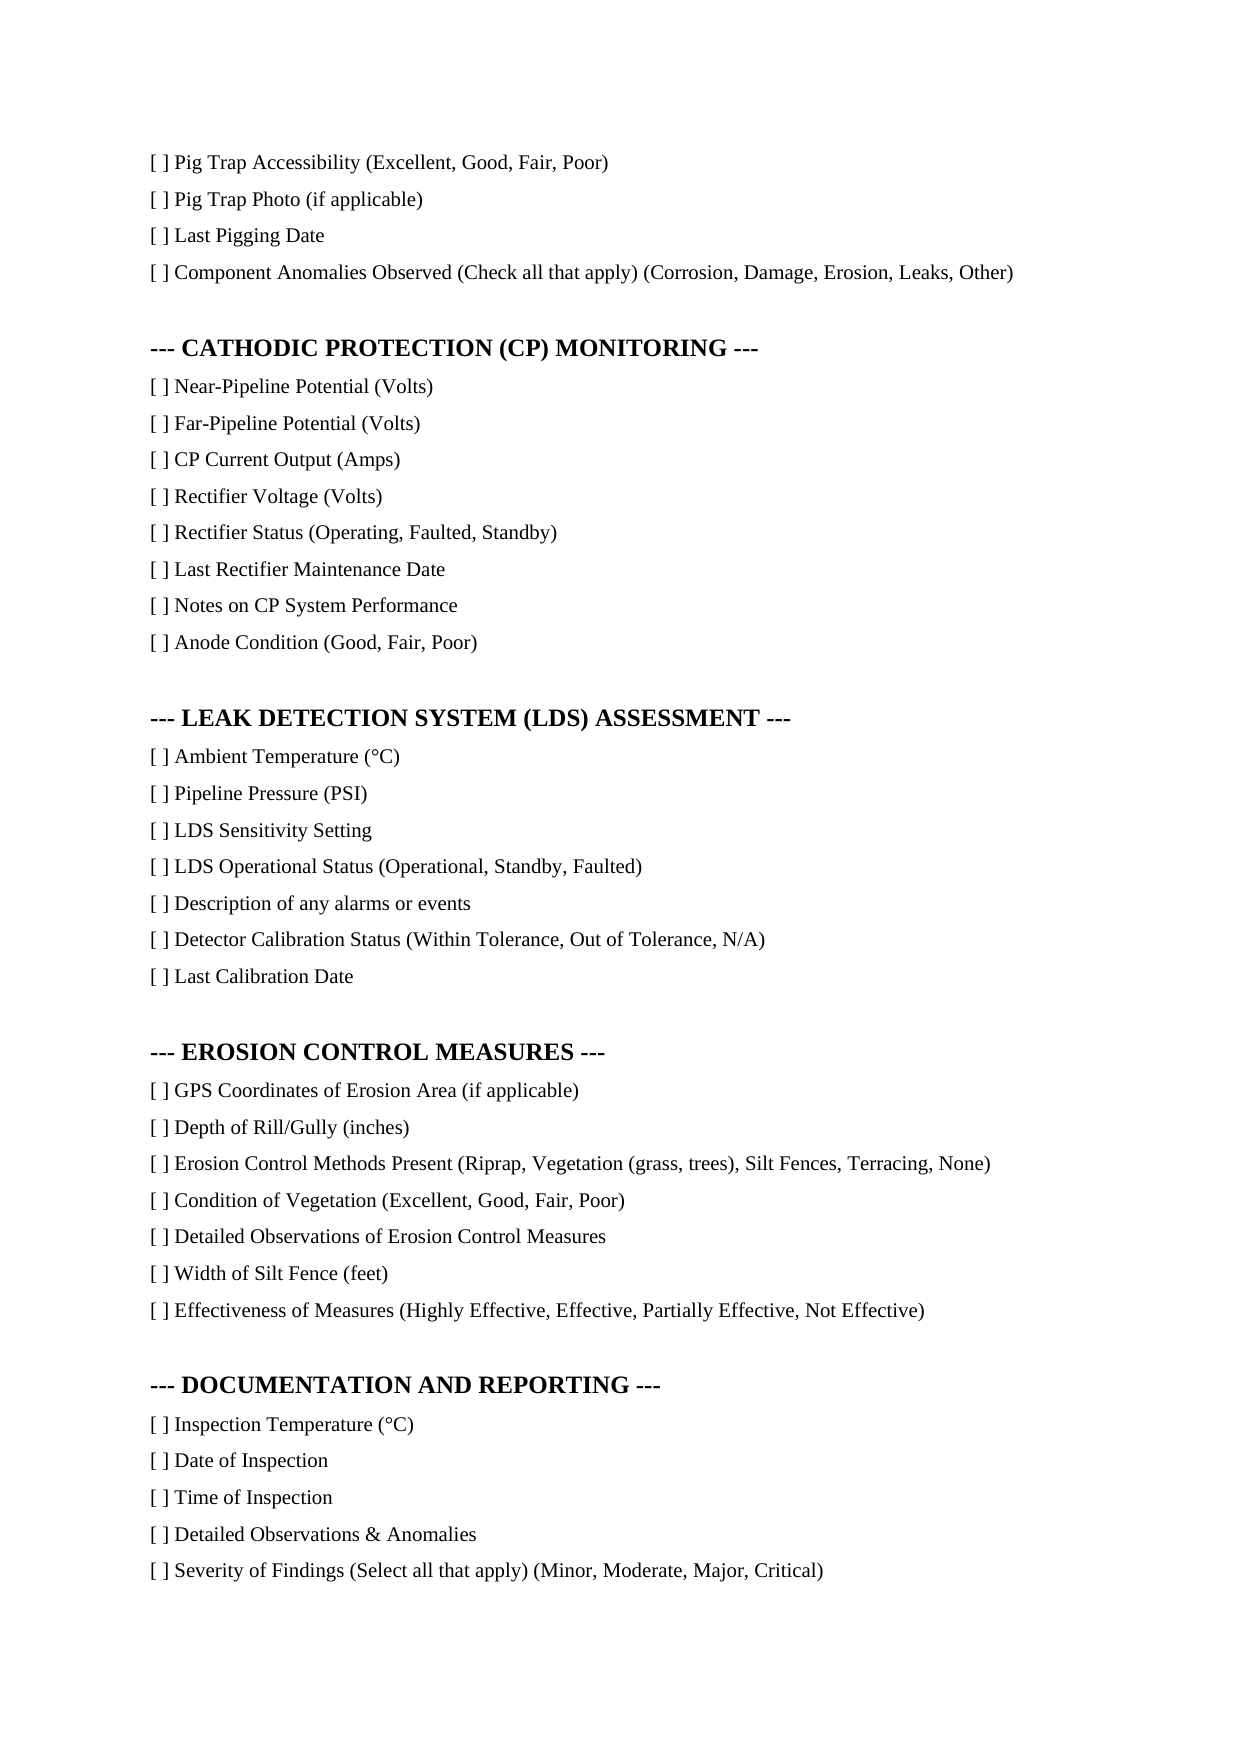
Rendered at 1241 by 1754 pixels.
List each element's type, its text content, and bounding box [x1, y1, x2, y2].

text [ ] Near-Pipeline Potential (Volts) [150, 374, 1090, 398]
text [ ] Last Pigging Date [150, 223, 1090, 247]
text [ ] Description of any alarms or events [150, 891, 1090, 915]
text [ ] Anode Condition (Good, Fair, Poor) [150, 630, 1090, 654]
text [ ] Inspection Temperature (°C) [150, 1412, 1090, 1436]
text [ ] Severity of Findings (Select all that apply) (Minor, Moderate, Major, Critical) [150, 1558, 1090, 1582]
text [ ] Detailed Observations of Erosion Control Measures [150, 1224, 1090, 1248]
text [ ] Rectifier Voltage (Volts) [150, 484, 1090, 508]
text [ ] Last Calibration Date [150, 964, 1090, 988]
text [ ] Component Anomalies Observed (Check all that apply) (Corrosion, Damage, Erosion, Leaks, Other) [150, 260, 1090, 284]
text [ ] Erosion Control Methods Present (Riprap, Vegetation (grass, trees), Silt Fences, Terracing, None) [150, 1151, 1090, 1175]
text [ ] LDS Sensitivity Setting [150, 817, 1090, 842]
text --- LEAK DETECTION SYSTEM (LDS) ASSESSMENT --- [150, 703, 1090, 732]
text [ ] Condition of Vegetation (Excellent, Good, Fair, Poor) [150, 1188, 1090, 1212]
text [ ] Width of Silt Fence (feet) [150, 1261, 1090, 1285]
text [ ] Detailed Observations & Anomalies [150, 1522, 1090, 1546]
text [ ] CP Current Output (Amps) [150, 447, 1090, 471]
text [ ] Far-Pipeline Potential (Volts) [150, 411, 1090, 435]
text [ ] LDS Operational Status (Operational, Standby, Faulted) [150, 854, 1090, 878]
text [ ] Rectifier Status (Operating, Faulted, Standby) [150, 520, 1090, 544]
text [ ] Pig Trap Accessibility (Excellent, Good, Fair, Poor) [150, 150, 1090, 174]
text --- CATHODIC PROTECTION (CP) MONITORING --- [150, 333, 1090, 362]
text --- DOCUMENTATION AND REPORTING --- [150, 1371, 1090, 1399]
text [ ] GPS Coordinates of Erosion Area (if applicable) [150, 1078, 1090, 1102]
text [ ] Date of Inspection [150, 1448, 1090, 1472]
text [ ] Ambient Temperature (°C) [150, 744, 1090, 768]
text [ ] Pipeline Pressure (PSI) [150, 781, 1090, 805]
text [ ] Time of Inspection [150, 1485, 1090, 1509]
text [ ] Pig Trap Photo (if applicable) [150, 187, 1090, 211]
text [ ] Last Rectifier Maintenance Date [150, 557, 1090, 581]
text [ ] Notes on CP System Performance [150, 593, 1090, 617]
text --- EROSION CONTROL MEASURES --- [150, 1037, 1090, 1066]
text [ ] Depth of Rill/Gully (inches) [150, 1115, 1090, 1139]
text [ ] Effectiveness of Measures (Highly Effective, Effective, Partially Effective, Not Effective) [150, 1297, 1090, 1322]
text [ ] Detector Calibration Status (Within Tolerance, Out of Tolerance, N/A) [150, 927, 1090, 951]
